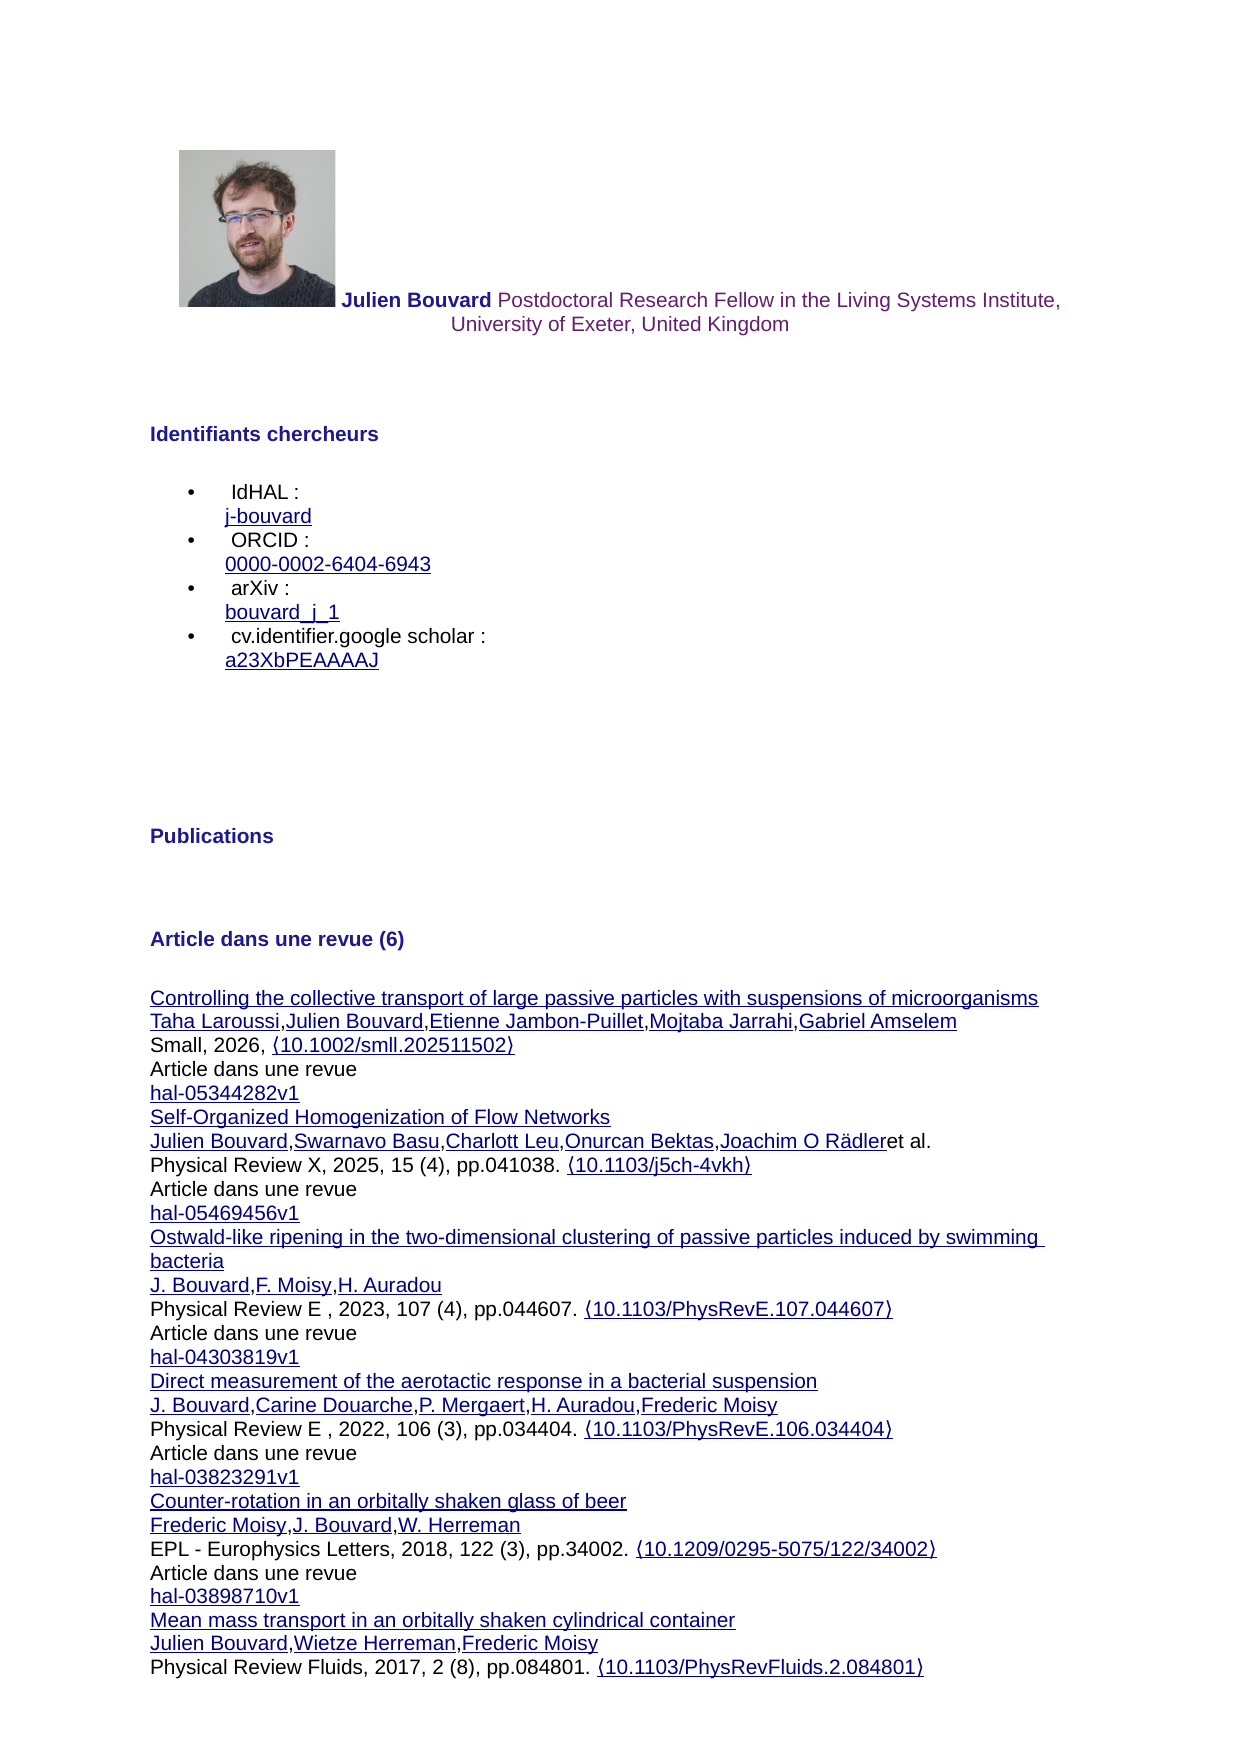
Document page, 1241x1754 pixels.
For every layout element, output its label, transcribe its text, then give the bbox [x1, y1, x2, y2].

subtitle Identifiants chercheurs [150, 422, 1090, 446]
list arXiv : [187, 576, 1090, 600]
list cv.identifier.google scholar : [187, 624, 1090, 648]
table_cell Direct measurement of the aerotactic response in a bacterial suspension J. Bouvard,Carine Douarche,P. Mergaert,H. Auradou,Frederic Moisy Physical Review E , 2022, 106 (3), pp.034404. ⟨10.1103/PhysRevE.106.034404⟩ Article dans une revue hal-03823291v1 [150, 1369, 1090, 1488]
list IdHAL : [187, 480, 1090, 504]
table_cell Counter-rotation in an orbitally shaken glass of beer Frederic Moisy,J. Bouvard,W. Herreman EPL - Europhysics Letters, 2018, 122 (3), pp.34002. ⟨10.1209/0295-5075/122/34002⟩ Article dans une revue hal-03898710v1 [150, 1489, 1090, 1608]
table_cell Self-Organized Homogenization of Flow Networks Julien Bouvard,Swarnavo Basu,Charlott Leu,Onurcan Bektas,Joachim O Rädleret al. Physical Review X, 2025, 15 (4), pp.041038. ⟨10.1103/j5ch-4vkh⟩ Article dans une revue hal-05469456v1 [150, 1105, 1090, 1225]
subtitle Julien Bouvard Postdoctoral Research Fellow in the Living Systems Institute, University of Exeter, United Kingdom [150, 150, 1090, 335]
list ORCID : [187, 528, 1090, 552]
table_header Controlling the collective transport of large passive particles with suspensions of microorganisms Taha Laroussi,Julien Bouvard,Etienne Jambon-Puillet,Mojtaba Jarrahi,Gabriel Amselem Small, 2026, ⟨10.1002/smll.202511502⟩ Article dans une revue hal-05344282v1 [150, 985, 1090, 1105]
list 0000-0002-6404-6943 [187, 552, 1090, 576]
subtitle Publications [150, 824, 1090, 848]
picture [179, 150, 336, 307]
list a23XbPEAAAAJ [187, 648, 1090, 672]
subtitle Article dans une revue (6) [150, 927, 1090, 951]
list bouvard_j_1 [187, 600, 1090, 624]
table_cell Mean mass transport in an orbitally shaken cylindrical container Julien Bouvard,Wietze Herreman,Frederic Moisy Physical Review Fluids, 2017, 2 (8), pp.084801. ⟨10.1103/PhysRevFluids.2.084801⟩ [150, 1608, 1090, 1679]
list j-bouvard [187, 504, 1090, 528]
table_cell Ostwald-like ripening in the two-dimensional clustering of passive particles induced by swimming bacteria J. Bouvard,F. Moisy,H. Auradou Physical Review E , 2023, 107 (4), pp.044607. ⟨10.1103/PhysRevE.107.044607⟩ Article dans une revue hal-04303819v1 [150, 1225, 1090, 1369]
